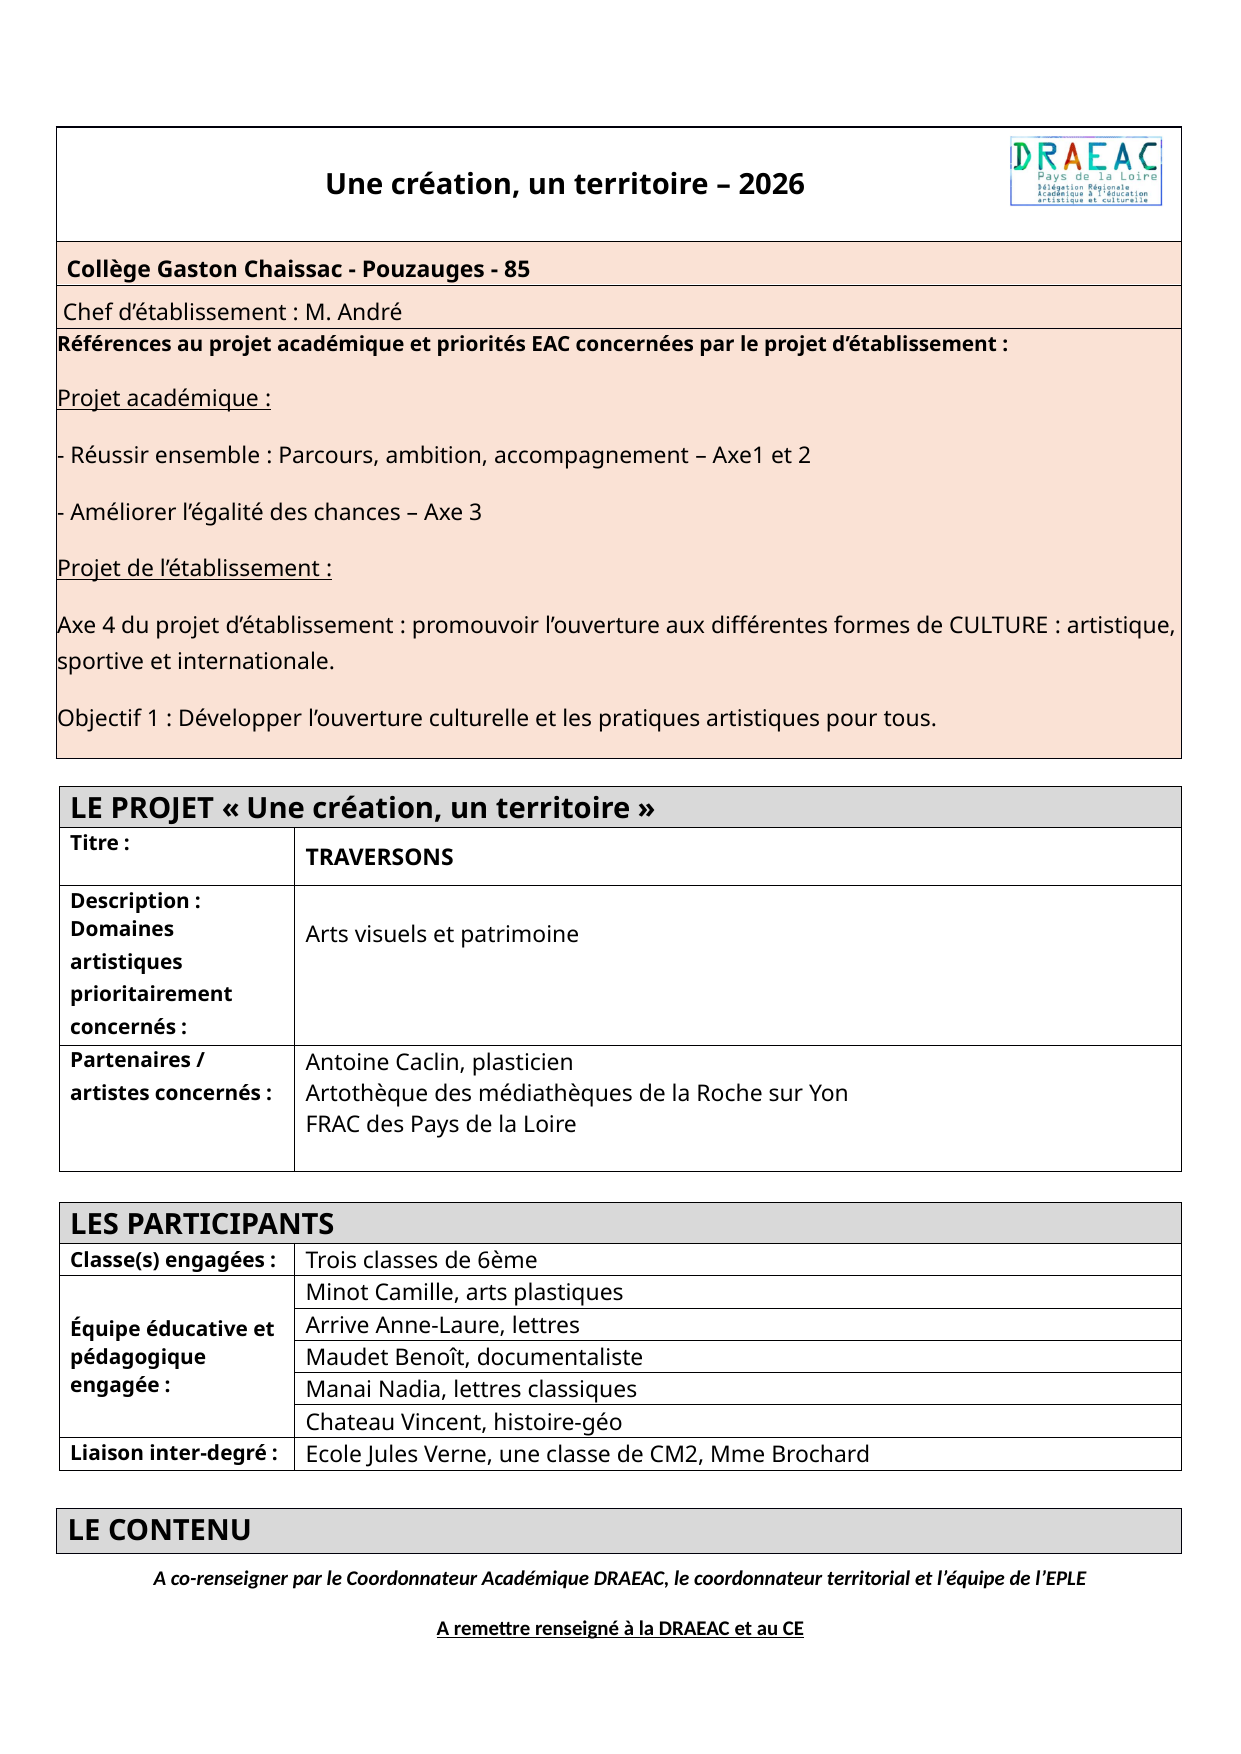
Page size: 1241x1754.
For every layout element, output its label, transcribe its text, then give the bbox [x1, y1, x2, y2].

table_cell Partenaires / artistes concernés : [60, 1046, 294, 1171]
table_cell Équipe éducative et pédagogique engagée : [60, 1276, 294, 1437]
table_cell Maudet Benoît, documentaliste [295, 1341, 1181, 1372]
table_cell Collège Gaston Chaissac - Pouzauges - 85 [57, 242, 1181, 284]
table_cell Classe(s) engagées : [60, 1244, 294, 1275]
table_cell Description : Domaines artistiques prioritairement concernés : [60, 886, 294, 1044]
table_header LES PARTICIPANTS [60, 1203, 1181, 1243]
table_cell Minot Camille, arts plastiques [295, 1276, 1181, 1307]
table_cell Titre : [60, 828, 294, 885]
table_cell Trois classes de 6ème [295, 1244, 1181, 1275]
table_header Une création, un territoire – 2026 [57, 128, 1181, 241]
table_header LE PROJET « Une création, un territoire » [60, 787, 1181, 827]
table_cell Ecole Jules Verne, une classe de CM2, Mme Brochard [295, 1438, 1181, 1470]
table_cell Liaison inter-degré : [60, 1438, 294, 1470]
table_cell Chef d’établissement : M. André [57, 286, 1181, 328]
table_cell Antoine Caclin, plasticien Artothèque des médiathèques de la Roche sur Yon FRAC des Pays de la Loire [295, 1046, 1181, 1171]
table_header LE CONTENU [57, 1509, 1181, 1553]
table_cell Références au projet académique et priorités EAC concernées par le projet d’établissement : Projet académique : - Réussir ensemble : Parcours, ambition, accompagnement – Axe1 et 2 - Améliorer l’égalité des chances – Axe 3 Projet de l’établissement : Axe 4 du projet d’établissement : promouvoir l’ouverture aux différentes formes de CULTURE : artistique, sportive et internationale. Objectif 1 : Développer l’ouverture culturelle et les pratiques artistiques pour tous. [57, 329, 1181, 758]
picture [1004, 132, 1165, 211]
table_cell Arts visuels et patrimoine [295, 886, 1181, 1044]
table_cell Arrive Anne-Laure, lettres [295, 1309, 1181, 1340]
table_cell TRAVERSONS [295, 828, 1181, 885]
table_cell Manai Nadia, lettres classiques [295, 1373, 1181, 1404]
table_cell Chateau Vincent, histoire-géo [295, 1405, 1181, 1437]
